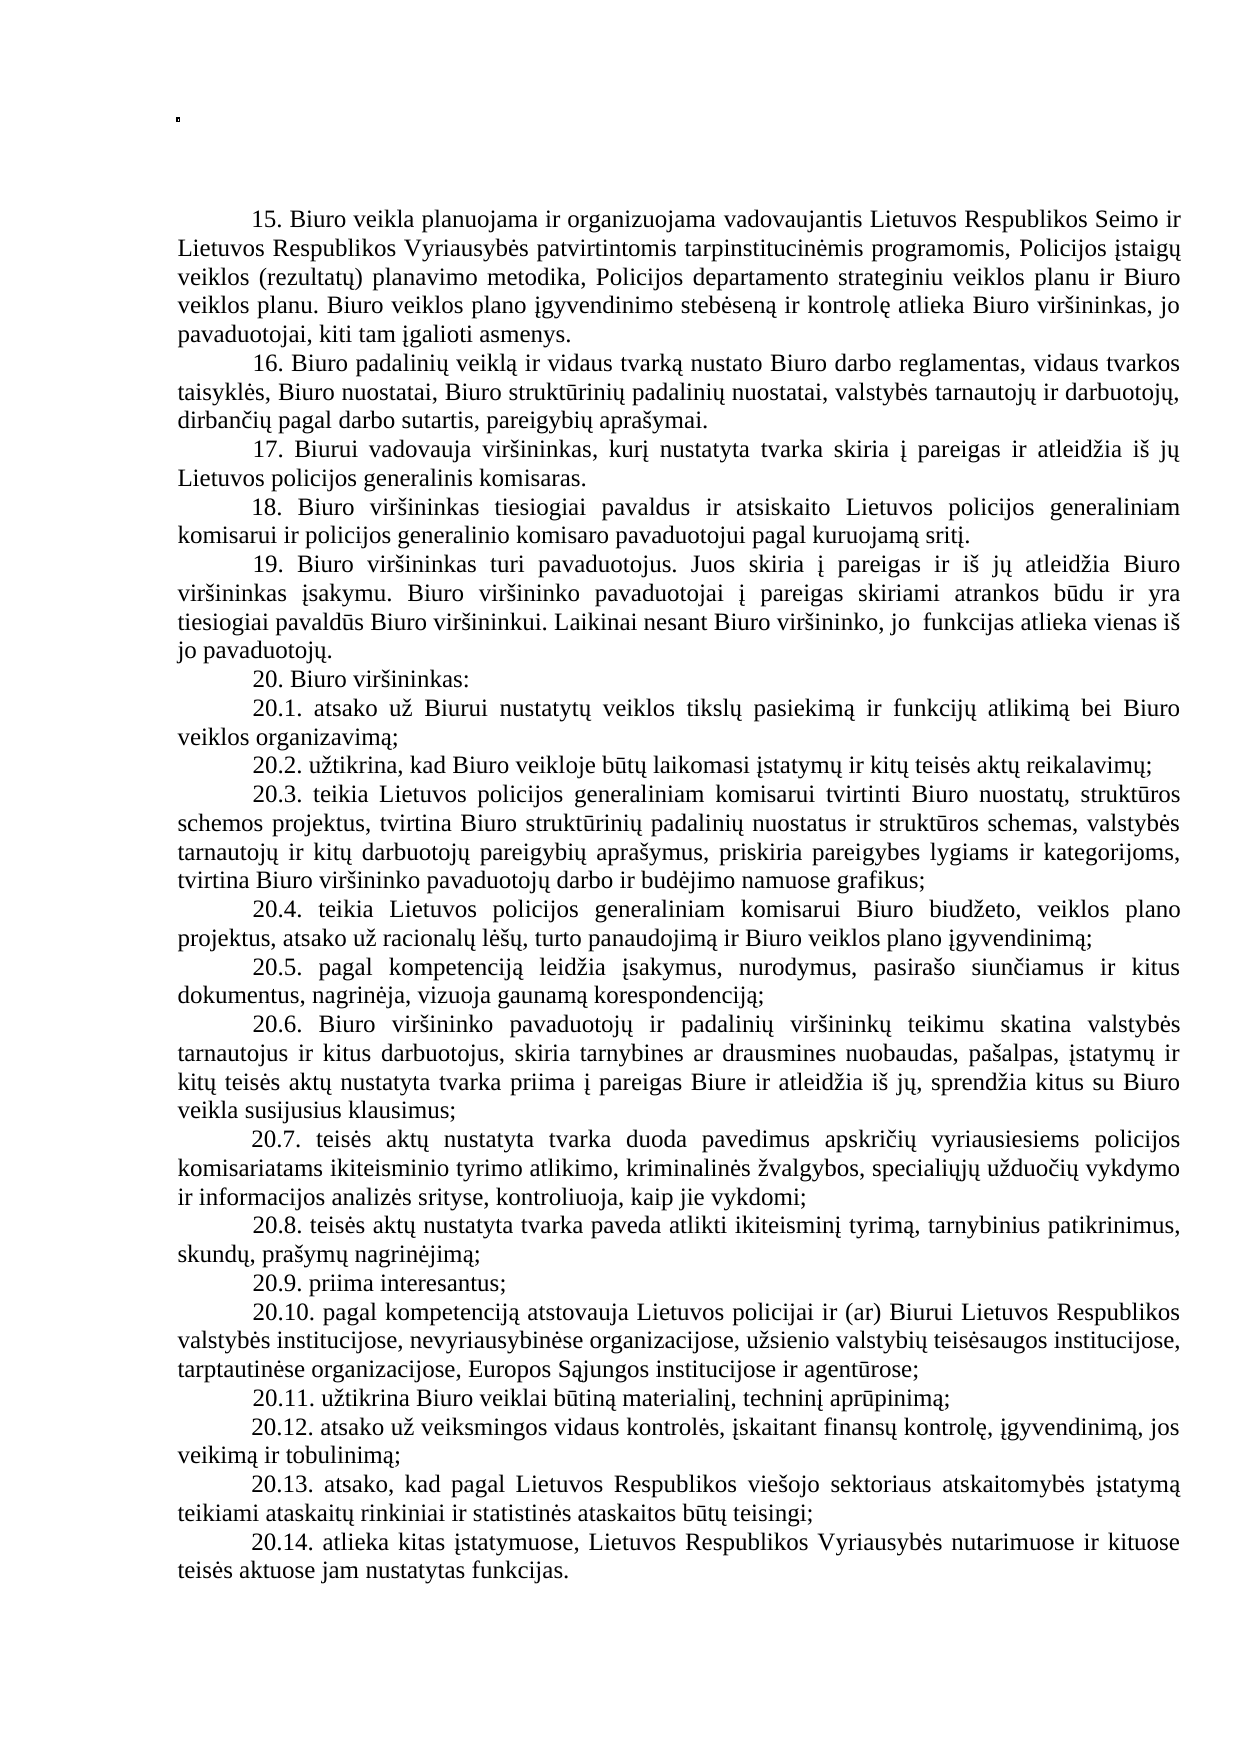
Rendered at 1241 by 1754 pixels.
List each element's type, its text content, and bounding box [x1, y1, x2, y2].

text 18. Biuro viršininkas tiesiogiai pavaldus ir atsiskaito Lietuvos policijos generaliniam komisarui ir policijos generalinio komisaro pavaduotojui pagal kuruojamą sritį. [177, 492, 1181, 549]
text 17. Biurui vadovauja viršininkas, kurį nustatyta tvarka skiria į pareigas ir atleidžia iš jų Lietuvos policijos generalinis komisaras. [177, 434, 1181, 492]
text 16. Biuro padalinių veiklą ir vidaus tvarką nustato Biuro darbo reglamentas, vidaus tvarkos taisyklės, Biuro nuostatai, Biuro struktūrinių padalinių nuostatai, valstybės tarnautojų ir darbuotojų, dirbančių pagal darbo sutartis, pareigybių aprašymai. [177, 348, 1181, 434]
text 19. Biuro viršininkas turi pavaduotojus. Juos skiria į pareigas ir iš jų atleidžia Biuro viršininkas įsakymu. Biuro viršininko pavaduotojai į pareigas skiriami atrankos būdu ir yra tiesiogiai pavaldūs Biuro viršininkui. Laikinai nesant Biuro viršininko, jo funkcijas atlieka vienas iš jo pavaduotojų. [177, 549, 1181, 664]
text 20.1. atsako už Biurui nustatytų veiklos tikslų pasiekimą ir funkcijų atlikimą bei Biuro veiklos organizavimą; [177, 693, 1181, 751]
text 15. Biuro veikla planuojama ir organizuojama vadovaujantis Lietuvos Respublikos Seimo ir Lietuvos Respublikos Vyriausybės patvirtintomis tarpinstitucinėmis programomis, Policijos įstaigų veiklos (rezultatų) planavimo metodika, Policijos departamento strateginiu veiklos planu ir Biuro veiklos planu. Biuro veiklos plano įgyvendinimo stebėseną ir kontrolę atlieka Biuro viršininkas, jo pavaduotojai, kiti tam įgalioti asmenys. [177, 204, 1181, 348]
text 20.13. atsako, kad pagal Lietuvos Respublikos viešojo sektoriaus atskaitomybės įstatymą teikiami ataskaitų rinkiniai ir statistinės ataskaitos būtų teisingi; [177, 1469, 1181, 1527]
text 20.7. teisės aktų nustatyta tvarka duoda pavedimus apskričių vyriausiesiems policijos komisariatams ikiteisminio tyrimo atlikimo, kriminalinės žvalgybos, specialiųjų užduočių vykdymo ir informacijos analizės srityse, kontroliuoja, kaip jie vykdomi; [177, 1124, 1181, 1211]
text 20.6. Biuro viršininko pavaduotojų ir padalinių viršininkų teikimu skatina valstybės tarnautojus ir kitus darbuotojus, skiria tarnybines ar drausmines nuobaudas, pašalpas, įstatymų ir kitų teisės aktų nustatyta tvarka priima į pareigas Biure ir atleidžia iš jų, sprendžia kitus su Biuro veikla susijusius klausimus; [177, 1009, 1181, 1124]
text 20.5. pagal kompetenciją leidžia įsakymus, nurodymus, pasirašo siunčiamus ir kitus dokumentus, nagrinėja, vizuoja gaunamą korespondenciją; [177, 952, 1181, 1009]
text 20.2. užtikrina, kad Biuro veikloje būtų laikomasi įstatymų ir kitų teisės aktų reikalavimų; [177, 751, 1181, 779]
text 20.3. teikia Lietuvos policijos generaliniam komisarui tvirtinti Biuro nuostatų, struktūros schemos projektus, tvirtina Biuro struktūrinių padalinių nuostatus ir struktūros schemas, valstybės tarnautojų ir kitų darbuotojų pareigybių aprašymus, priskiria pareigybes lygiams ir kategorijoms, tvirtina Biuro viršininko pavaduotojų darbo ir budėjimo namuose grafikus; [177, 779, 1181, 894]
text 20.12. atsako už veiksmingos vidaus kontrolės, įskaitant finansų kontrolę, įgyvendinimą, jos veikimą ir tobulinimą; [177, 1412, 1181, 1469]
text 20.11. užtikrina Biuro veiklai būtiną materialinį, techninį aprūpinimą; [177, 1383, 1181, 1412]
text 20. Biuro viršininkas: [177, 664, 1181, 693]
text 20.10. pagal kompetenciją atstovauja Lietuvos policijai ir (ar) Biurui Lietuvos Respublikos valstybės institucijose, nevyriausybinėse organizacijose, užsienio valstybių teisėsaugos institucijose, tarptautinėse organizacijose, Europos Sąjungos institucijose ir agentūrose; [177, 1297, 1181, 1383]
text 20.8. teisės aktų nustatyta tvarka paveda atlikti ikiteisminį tyrimą, tarnybinius patikrinimus, skundų, prašymų nagrinėjimą; [177, 1211, 1181, 1268]
text 20.4. teikia Lietuvos policijos generaliniam komisarui Biuro biudžeto, veiklos plano projektus, atsako už racionalų lėšų, turto panaudojimą ir Biuro veiklos plano įgyvendinimą; [177, 894, 1181, 952]
text 20.9. priima interesantus; [177, 1268, 1181, 1297]
text 20.14. atlieka kitas įstatymuose, Lietuvos Respublikos Vyriausybės nutarimuose ir kituose teisės aktuose jam nustatytas funkcijas. [177, 1527, 1181, 1584]
